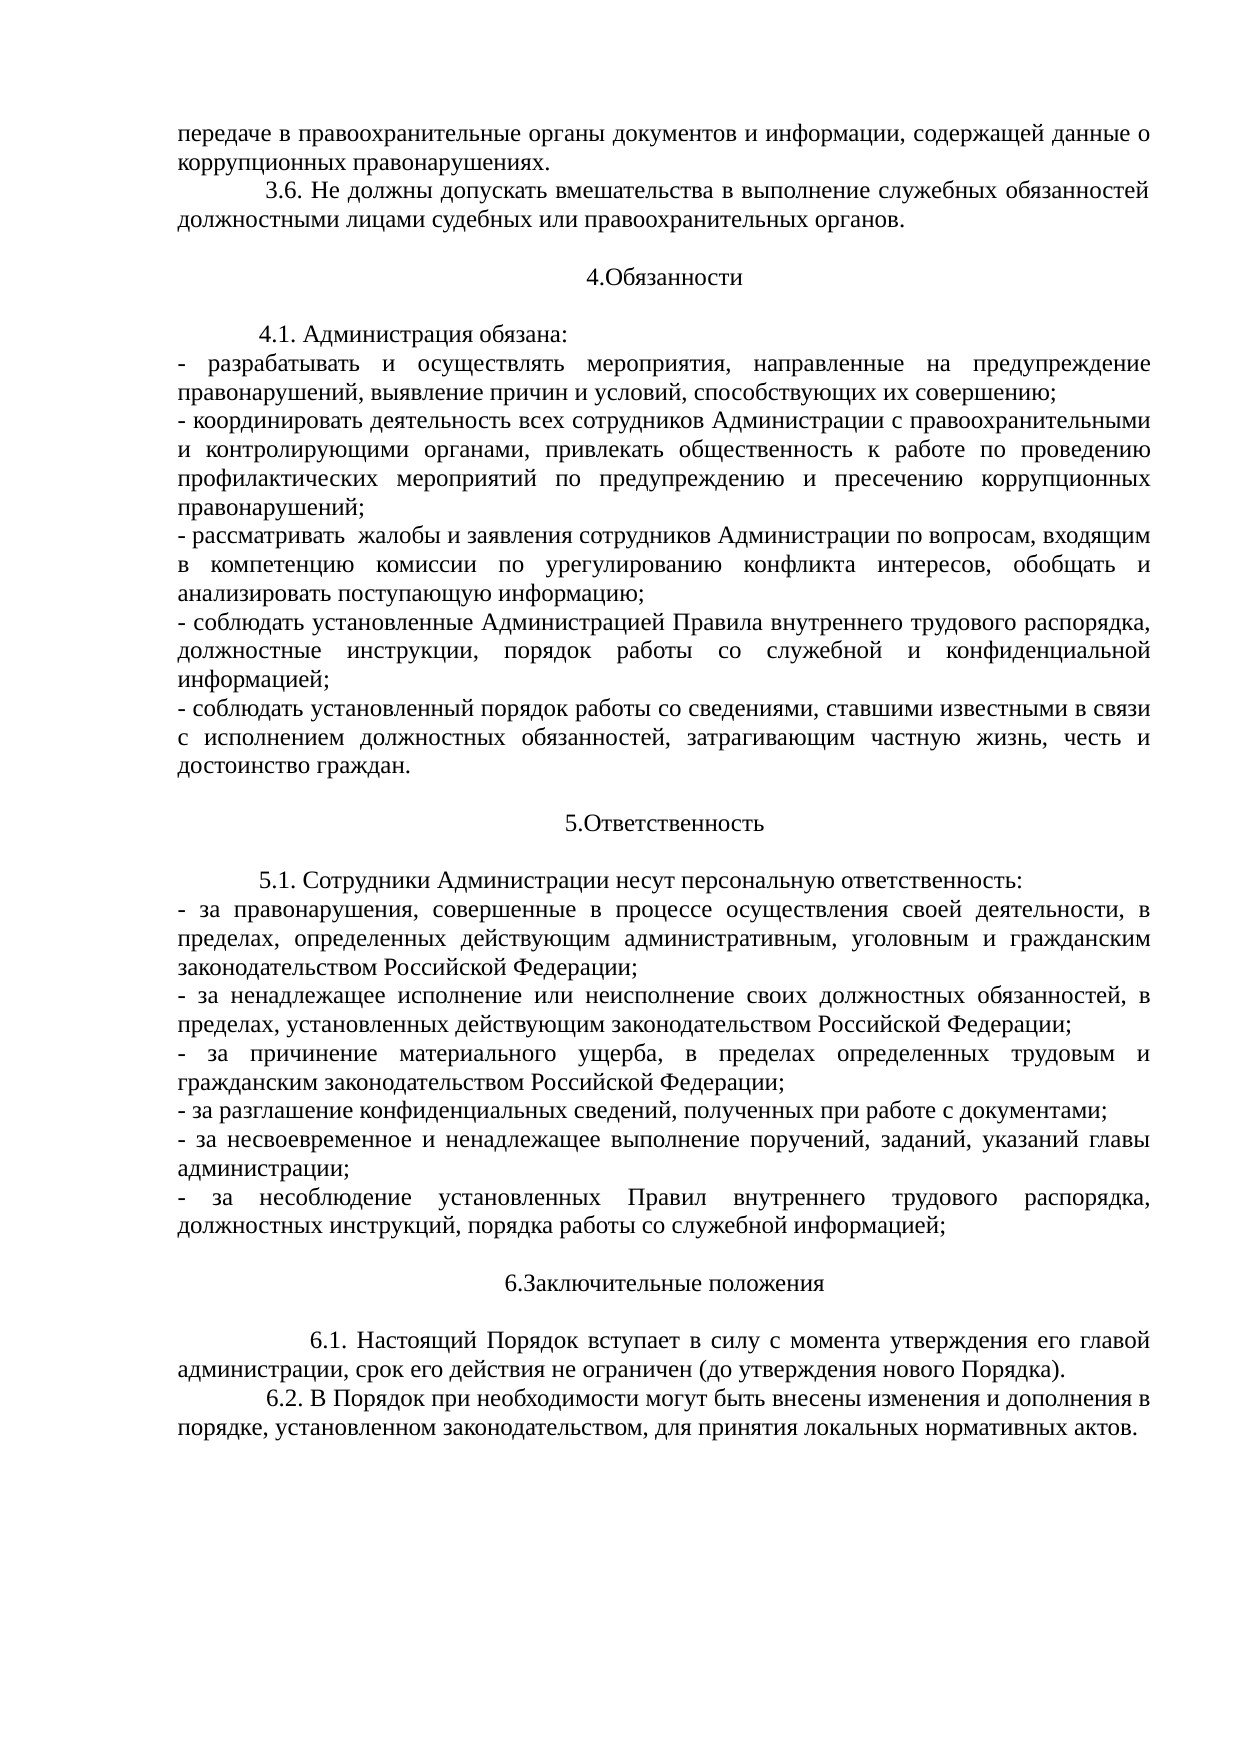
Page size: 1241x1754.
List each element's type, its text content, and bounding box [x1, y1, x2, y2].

list Заключительные положения [177, 1268, 1152, 1297]
text передаче в правоохранительные органы документов и информации, содержащей данные о коррупционных правонарушениях. [177, 118, 1152, 176]
text - разрабатывать и осуществлять мероприятия, направленные на предупреждение правонарушений, выявление причин и условий, способствующих их совершению; [177, 348, 1152, 406]
text 4.1. Администрация обязана: [177, 319, 1152, 348]
text 3.6. Не должны допускать вмешательства в выполнение служебных обязанностей должностными лицами судебных или правоохранительных органов. [177, 176, 1152, 233]
text - за несвоевременное и ненадлежащее выполнение поручений, заданий, указаний главы администрации; [177, 1124, 1152, 1182]
text 6.1. Настоящий Порядок вступает в силу с момента утверждения его главой администрации, срок его действия не ограничен (до утверждения нового Порядка). [177, 1326, 1152, 1383]
text - за ненадлежащее исполнение или неисполнение своих должностных обязанностей, в пределах, установленных действующим законодательством Российской Федерации; [177, 981, 1152, 1038]
text - за разглашение конфиденциальных сведений, полученных при работе с документами; [177, 1096, 1152, 1124]
list Обязанности [177, 262, 1152, 291]
text - соблюдать установленные Администрацией Правила внутреннего трудового распорядка, должностные инструкции, порядок работы со служебной и конфиденциальной информацией; [177, 607, 1152, 693]
text - за несоблюдение установленных Правил внутреннего трудового распорядка, должностных инструкций, порядка работы со служебной информацией; [177, 1182, 1152, 1239]
text - за правонарушения, совершенные в процессе осуществления своей деятельности, в пределах, определенных действующим административным, уголовным и гражданским законодательством Российской Федерации; [177, 894, 1152, 981]
text 6.2. В Порядок при необходимости могут быть внесены изменения и дополнения в порядке, установленном законодательством, для принятия локальных нормативных актов. [177, 1383, 1152, 1441]
text 5.1. Сотрудники Администрации несут персональную ответственность: [177, 866, 1152, 894]
text - соблюдать установленный порядок работы со сведениями, ставшими известными в связи с исполнением должностных обязанностей, затрагивающим частную жизнь, честь и достоинство граждан. [177, 693, 1152, 779]
text - за причинение материального ущерба, в пределах определенных трудовым и гражданским законодательством Российской Федерации; [177, 1038, 1152, 1096]
text - рассматривать жалобы и заявления сотрудников Администрации по вопросам, входящим в компетенцию комиссии по урегулированию конфликта интересов, обобщать и анализировать поступающую информацию; [177, 521, 1152, 607]
list Ответственность [177, 808, 1152, 837]
text - координировать деятельность всех сотрудников Администрации с правоохранительными и контролирующими органами, привлекать общественность к работе по проведению профилактических мероприятий по предупреждению и пресечению коррупционных правонарушений; [177, 406, 1152, 521]
